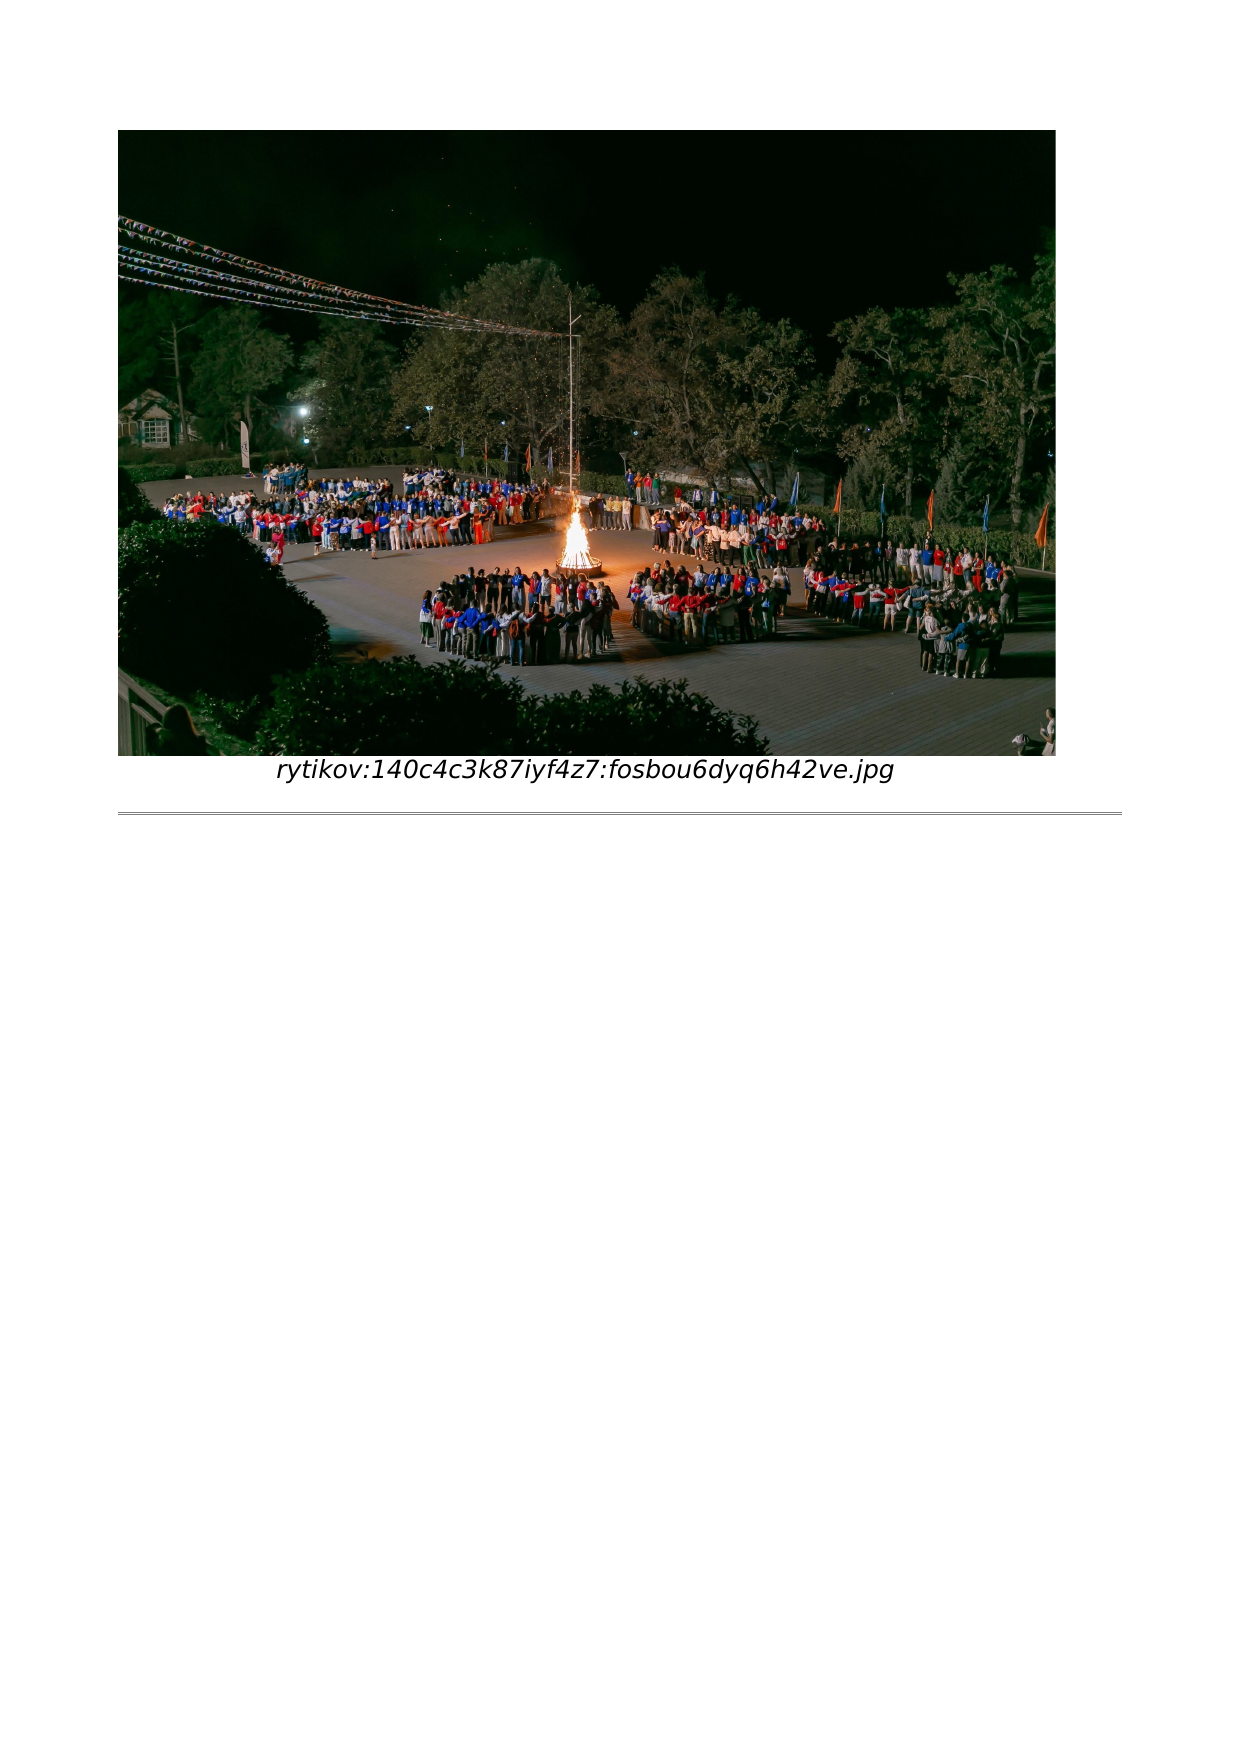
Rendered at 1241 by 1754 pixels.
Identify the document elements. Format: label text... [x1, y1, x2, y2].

text rytikov:140c4c3k87iyf4z7:fosbou6dyq6h42ve.jpg [118, 756, 1056, 785]
picture [118, 130, 1056, 756]
